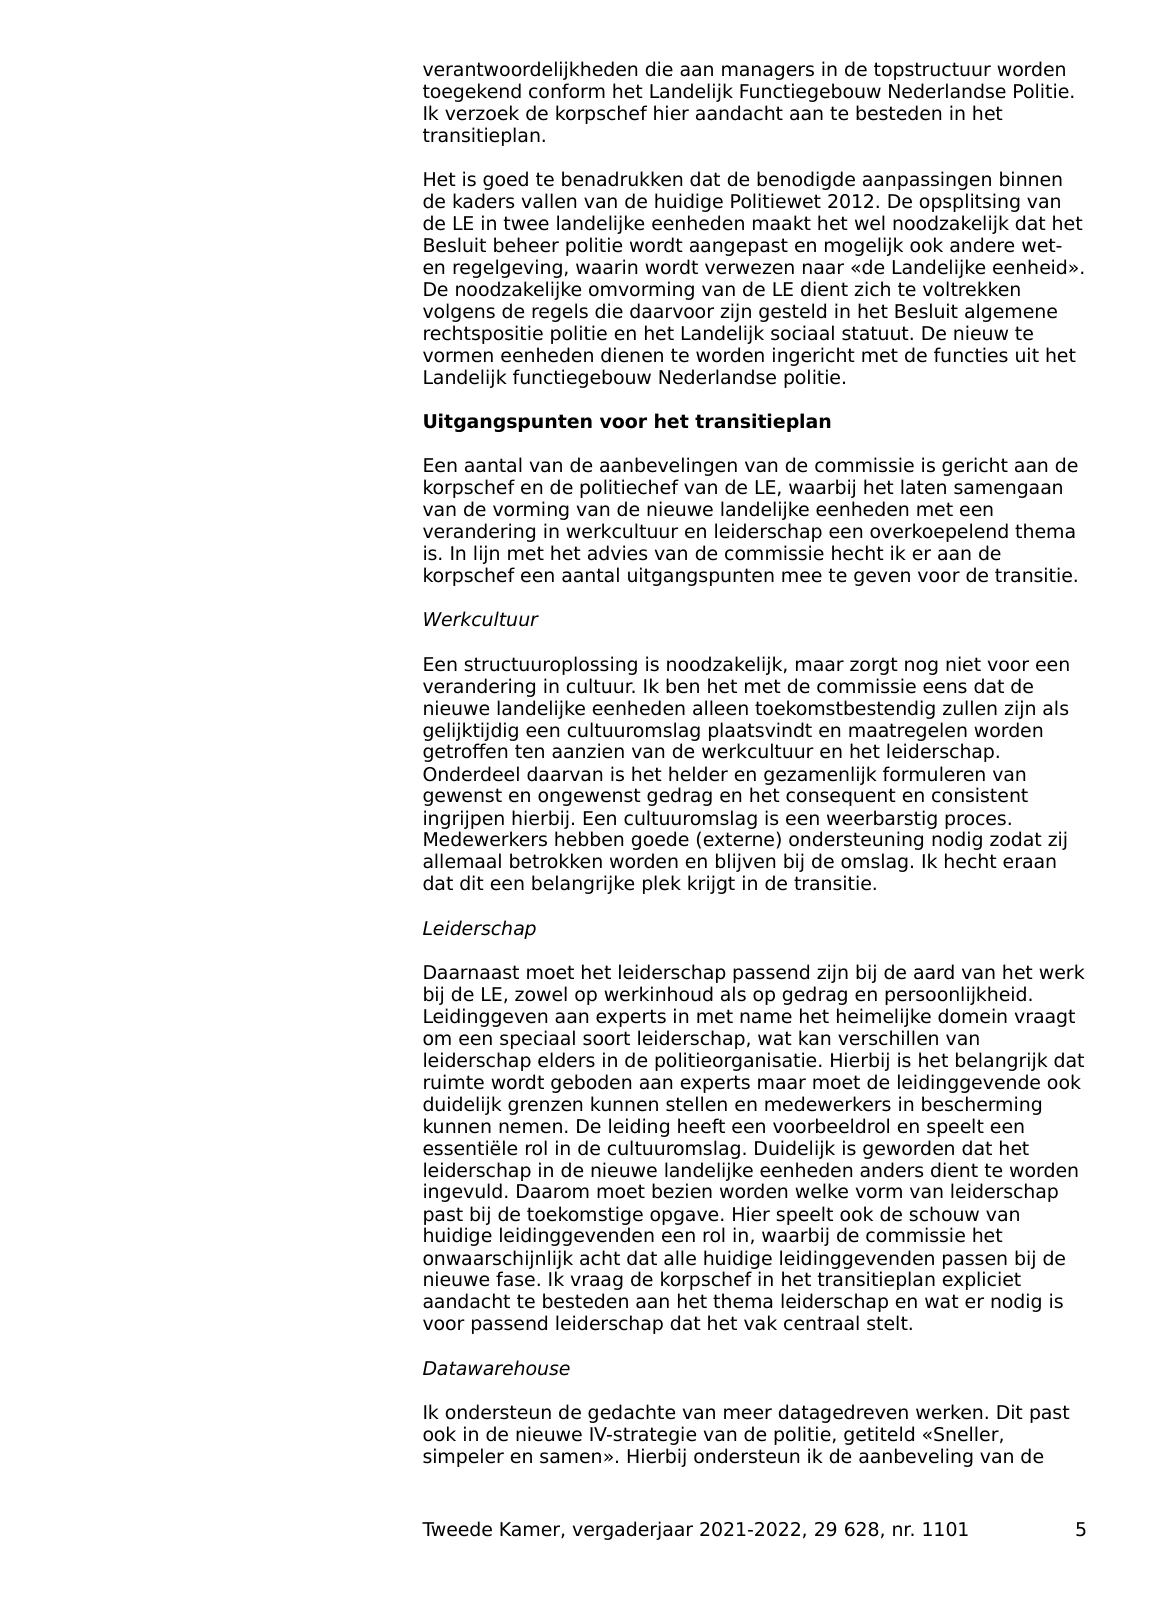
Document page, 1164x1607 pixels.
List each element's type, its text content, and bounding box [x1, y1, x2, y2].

subtitle Datawarehouse [422, 1357, 1087, 1379]
text Daarnaast moet het leiderschap passend zijn bij de aard van het werk bij de LE, zowel op werkinhoud als op gedrag en persoonlijkheid. Leidinggeven aan experts in met name het heimelijke domein vraagt om een speciaal soort leiderschap, wat kan verschillen van leiderschap elders in de politieorganisatie. Hierbij is het belangrijk dat ruimte wordt geboden aan experts maar moet de leidinggevende ook duidelijk grenzen kunnen stellen en medewerkers in bescherming kunnen nemen. De leiding heeft een voorbeeldrol en speelt een essentiële rol in de cultuuromslag. Duidelijk is geworden dat het leiderschap in de nieuwe landelijke eenheden anders dient te worden ingevuld. Daarom moet bezien worden welke vorm van leiderschap past bij de toekomstige opgave. Hier speelt ook de schouw van huidige leidinggevenden een rol in, waarbij de commissie het onwaarschijnlijk acht dat alle huidige leidinggevenden passen bij de nieuwe fase. Ik vraag de korpschef in het transitieplan expliciet aandacht te besteden aan het thema leiderschap en wat er nodig is voor passend leiderschap dat het vak centraal stelt. [422, 962, 1087, 1335]
subtitle Uitgangspunten voor het transitieplan [422, 411, 1087, 433]
subtitle Leiderschap [422, 917, 1087, 939]
text Een aantal van de aanbevelingen van de commissie is gericht aan de korpschef en de politiechef van de LE, waarbij het laten samengaan van de vorming van de nieuwe landelijke eenheden met een verandering in werkcultuur en leiderschap een overkoepelend thema is. In lijn met het advies van de commissie hecht ik er aan de korpschef een aantal uitgangspunten mee te geven voor de transitie. [422, 455, 1087, 587]
text Een structuuroplossing is noodzakelijk, maar zorgt nog niet voor een verandering in cultuur. Ik ben het met de commissie eens dat de nieuwe landelijke eenheden alleen toekomstbestendig zullen zijn als gelijktijdig een cultuuromslag plaatsvindt en maatregelen worden getroffen ten aanzien van de werkcultuur en het leiderschap. Onderdeel daarvan is het helder en gezamenlijk formuleren van gewenst en ongewenst gedrag en het consequent en consistent ingrijpen hierbij. Een cultuuromslag is een weerbarstig proces. Medewerkers hebben goede (externe) ondersteuning nodig zodat zij allemaal betrokken worden en blijven bij de omslag. Ik hecht eraan dat dit een belangrijke plek krijgt in de transitie. [422, 653, 1087, 895]
text Het is goed te benadrukken dat de benodigde aanpassingen binnen de kaders vallen van de huidige Politiewet 2012. De opsplitsing van de LE in twee landelijke eenheden maakt het wel noodzakelijk dat het Besluit beheer politie wordt aangepast en mogelijk ook andere wet- en regelgeving, waarin wordt verwezen naar «de Landelijke eenheid». De noodzakelijke omvorming van de LE dient zich te voltrekken volgens de regels die daarvoor zijn gesteld in het Besluit algemene rechtspositie politie en het Landelijk sociaal statuut. De nieuw te vormen eenheden dienen te worden ingericht met de functies uit het Landelijk functiegebouw Nederlandse politie. [422, 169, 1087, 389]
subtitle Werkcultuur [422, 609, 1087, 631]
text verantwoordelijkheden die aan managers in de topstructuur worden toegekend conform het Landelijk Functiegebouw Nederlandse Politie. Ik verzoek de korpschef hier aandacht aan te besteden in het transitieplan. [422, 59, 1087, 147]
text Ik ondersteun de gedachte van meer datagedreven werken. Dit past ook in de nieuwe IV-strategie van de politie, getiteld «Sneller, simpeler en samen». Hierbij ondersteun ik de aanbeveling van de [422, 1402, 1087, 1468]
